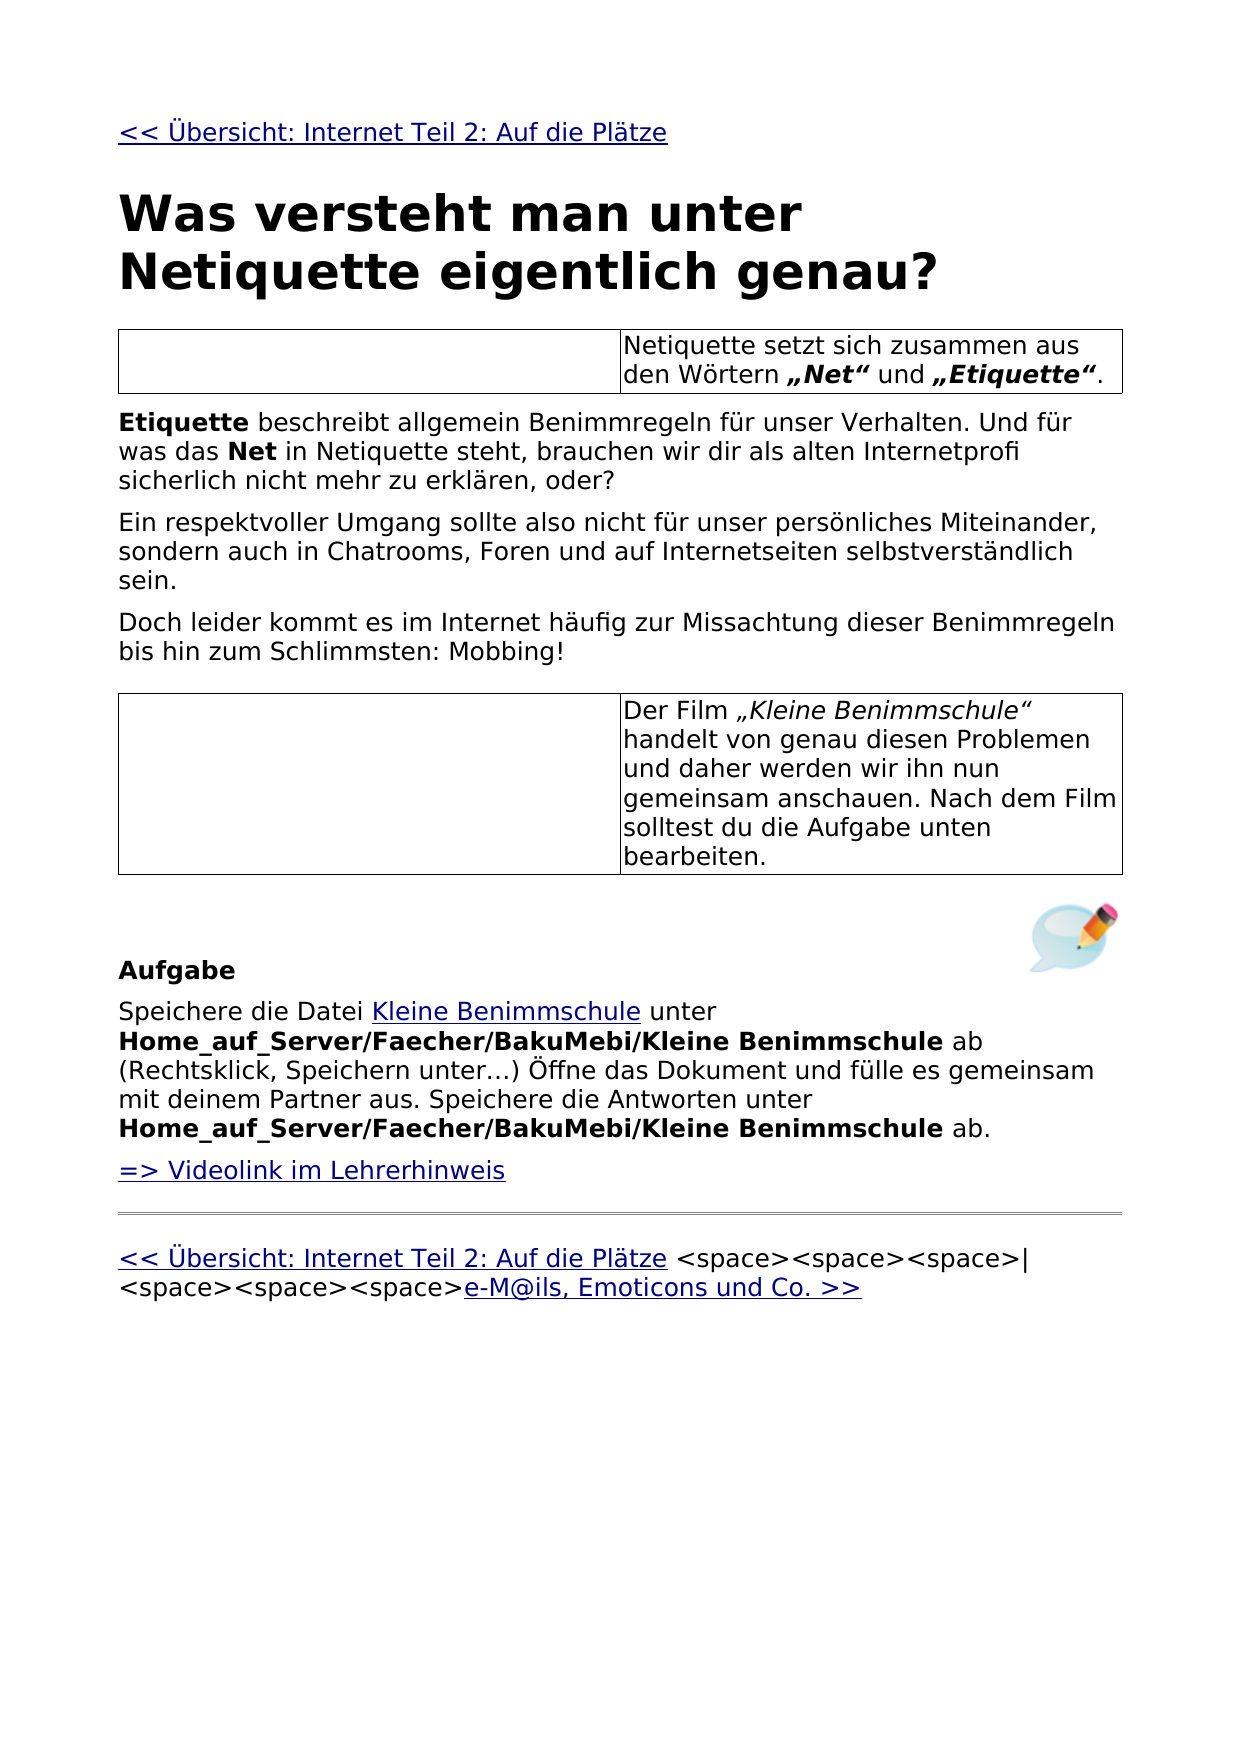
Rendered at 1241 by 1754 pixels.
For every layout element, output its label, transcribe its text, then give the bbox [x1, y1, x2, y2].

subtitle Was versteht man unter Netiquette eigentlich genau? [118, 185, 1122, 301]
subtitle Aufgabe [118, 956, 1022, 985]
text Etiquette beschreibt allgemein Benimmregeln für unser Verhalten. Und für was das Net in Netiquette steht, brauchen wir dir als alten Internetprofi sicherlich nicht mehr zu erklären, oder? [118, 408, 1122, 495]
text Speichere die Datei Kleine Benimmschule unter Home_auf_Server/Faecher/BakuMebi/Kleine Benimmschule ab (Rechtsklick, Speichern unter…) Öffne das Dokument und fülle es gemeinsam mit deinem Partner aus. Speichere die Antworten unter Home_auf_Server/Faecher/BakuMebi/Kleine Benimmschule ab. [118, 997, 1122, 1143]
text Ein respektvoller Umgang sollte also nicht für unser persönliches Miteinander, sondern auch in Chatrooms, Foren und auf Internetseiten selbstverständlich sein. [118, 508, 1122, 595]
text Doch leider kommt es im Internet häufig zur Missachtung dieser Benimmregeln bis hin zum Schlimmsten: Mobbing! [118, 608, 1122, 666]
text << Übersicht: Internet Teil 2: Auf die Plätze <space><space><space>|<space><space><space>e-M@ils, Emoticons und Co. >> [118, 1244, 1122, 1302]
text << Übersicht: Internet Teil 2: Auf die Plätze [118, 118, 1122, 147]
text => Videolink im Lehrerhinweis [118, 1156, 1122, 1185]
table_header Der Film „Kleine Benimmschule“ handelt von genau diesen Problemen und daher werden wir ihn nun gemeinsam anschauen. Nach dem Film solltest du die Aufgabe unten bearbeiten. [621, 694, 1122, 874]
table_header [119, 330, 620, 393]
picture [1022, 889, 1123, 990]
table_header [119, 694, 620, 874]
table_header Netiquette setzt sich zusammen aus den Wörtern „Net“ und „Etiquette“. [621, 330, 1122, 393]
